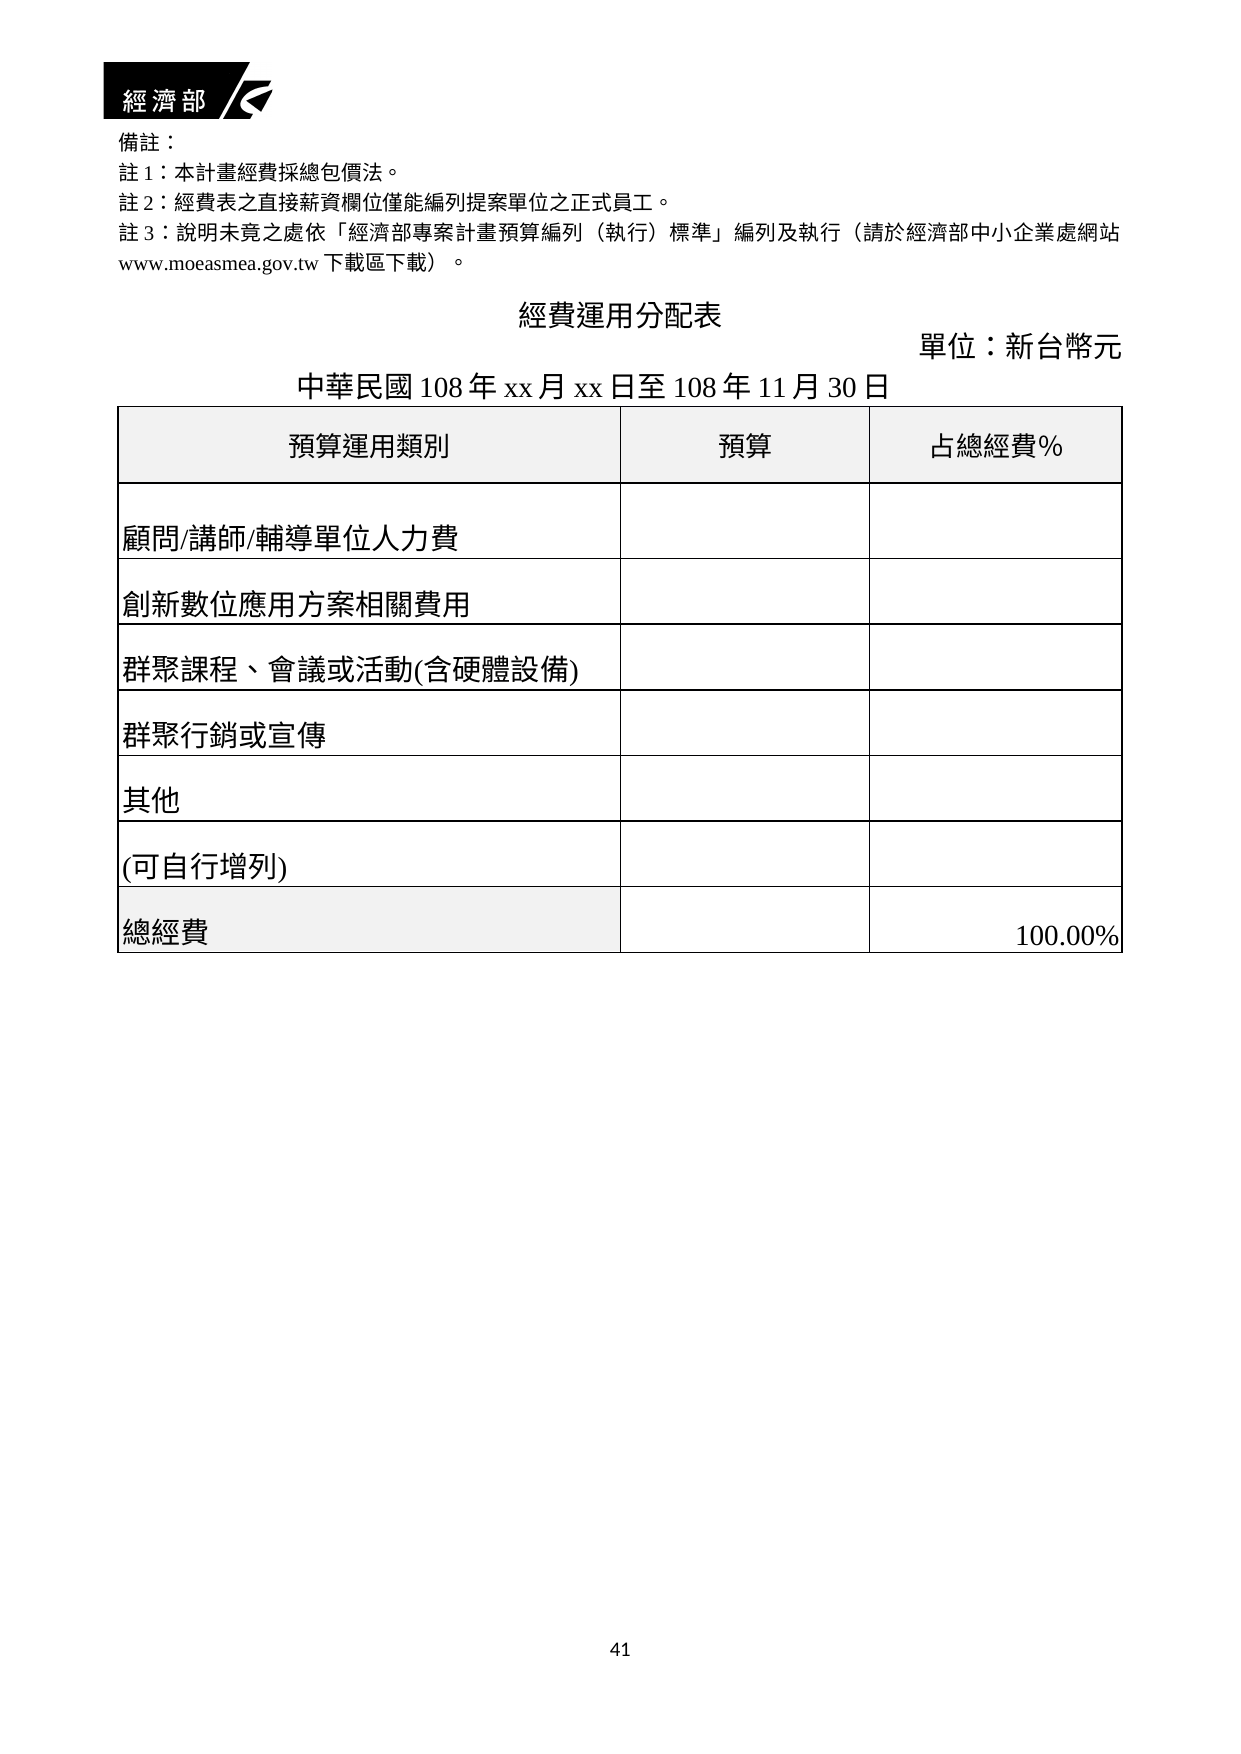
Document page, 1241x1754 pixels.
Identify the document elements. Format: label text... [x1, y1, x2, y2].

text 經費運用分配表 [118, 301, 1122, 332]
text 註2：經費表之直接薪資欄位僅能編列提案單位之正式員工。 [118, 186, 1122, 216]
table_cell (可自行增列) [119, 822, 620, 886]
text 註3：說明未竟之處依「經濟部專案計畫預算編列（執行）標準」編列及執行（請於經濟部中小企業處網站 www.moeasmea.gov.tw下載區下載）。 [118, 216, 1122, 277]
text 中華民國108年xx月xx日至108年11月30日 [66, 363, 1122, 406]
table_cell [621, 822, 869, 886]
text 單位：新台幣元 [306, 332, 1122, 363]
table_cell 群聚課程、會議或活動(含硬體設備) [119, 625, 620, 689]
table_header 預算 [621, 407, 869, 482]
table_header 預算運用類別 [119, 407, 620, 482]
table_cell [870, 559, 1121, 623]
table_cell [870, 625, 1121, 689]
table_header 占總經費％ [870, 407, 1121, 482]
table_cell [621, 559, 869, 623]
text 註1：本計畫經費採總包價法。 [118, 156, 1122, 186]
table_cell [621, 625, 869, 689]
table_cell [870, 756, 1121, 820]
table_cell [870, 822, 1121, 886]
table_cell [621, 887, 869, 951]
table_cell 其他 [119, 756, 620, 820]
table_cell [870, 691, 1121, 754]
table_cell [621, 756, 869, 820]
table_cell 100.00% [870, 887, 1121, 951]
text 備註： [118, 126, 1122, 156]
table_cell 顧問/講師/輔導單位人力費 [119, 484, 620, 558]
table_cell 總經費 [119, 887, 620, 951]
table_cell [621, 484, 869, 558]
table_cell 群聚行銷或宣傳 [119, 691, 620, 754]
table_cell [621, 691, 869, 754]
table_cell [870, 484, 1121, 558]
table_cell 創新數位應用方案相關費用 [119, 559, 620, 623]
